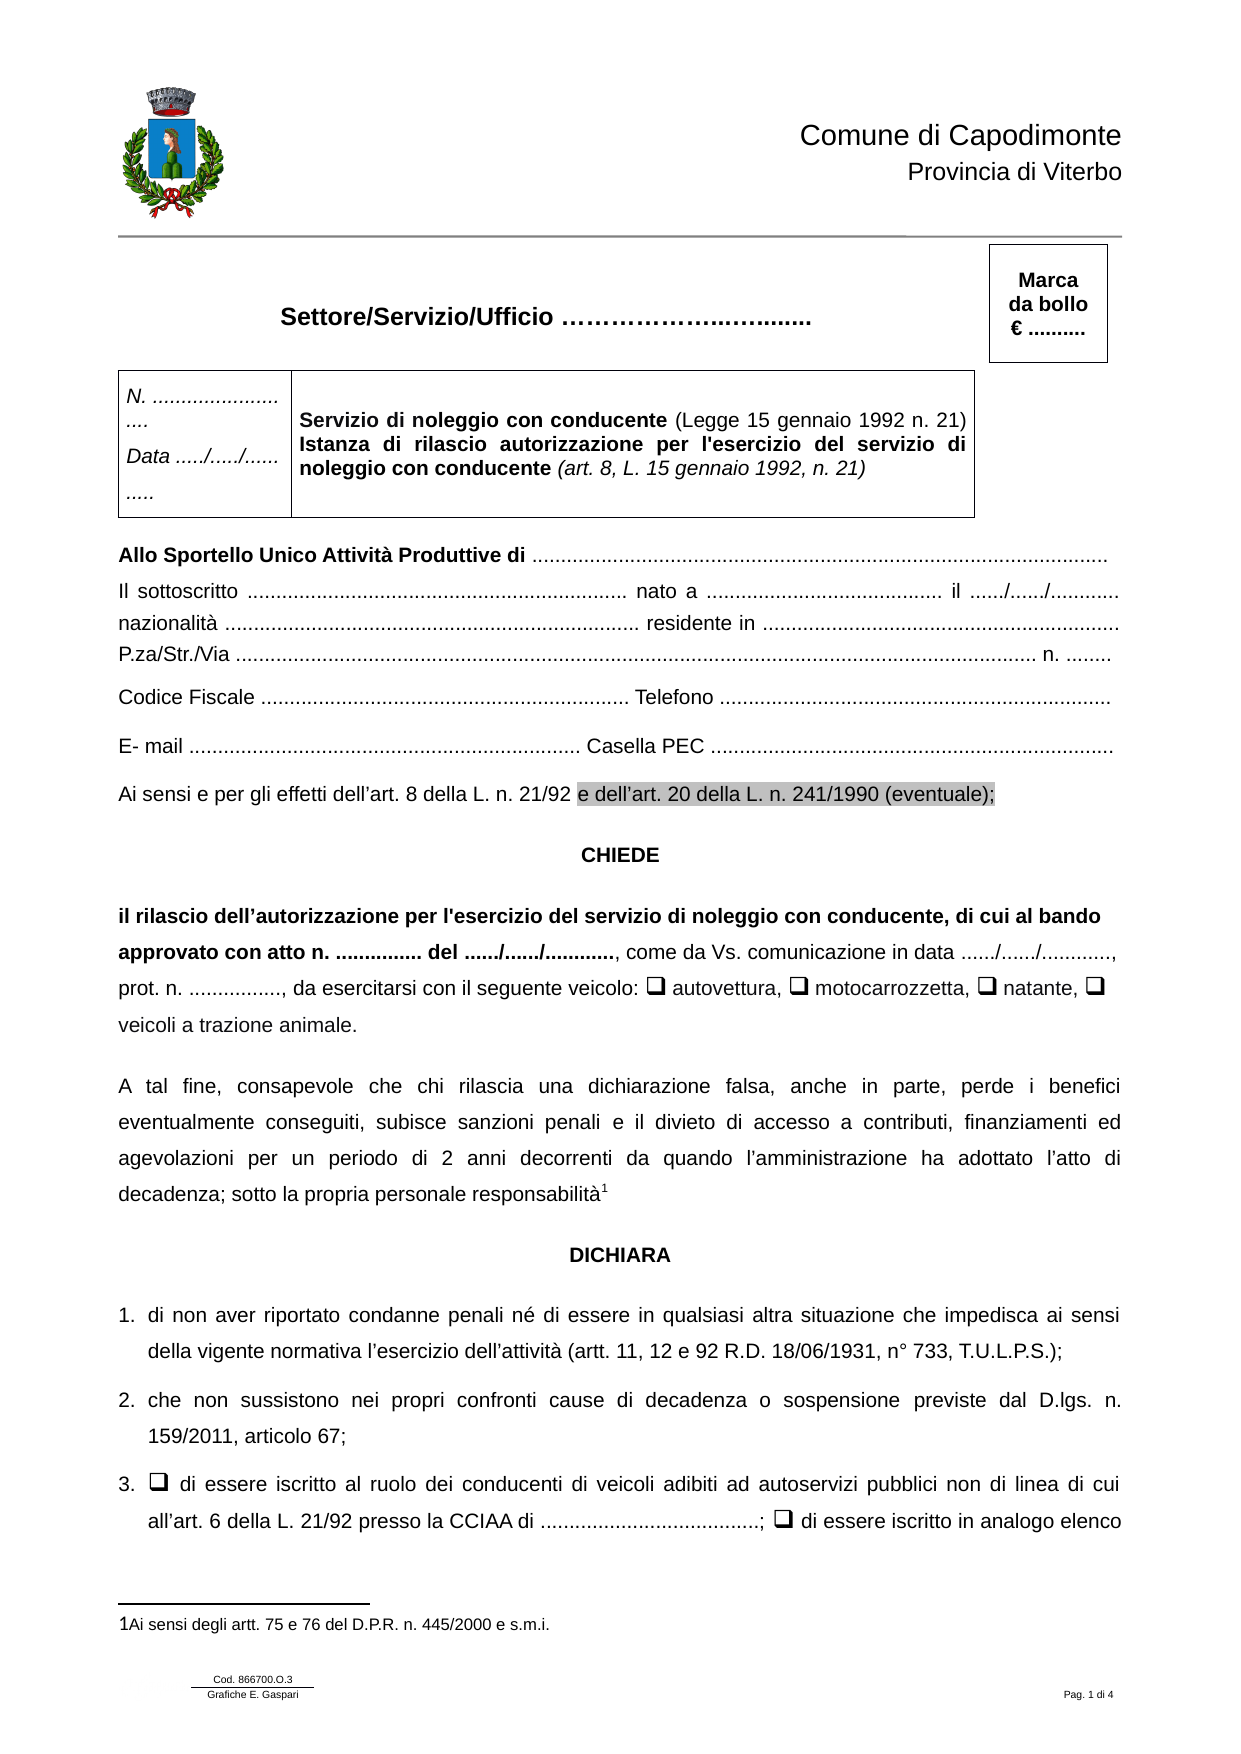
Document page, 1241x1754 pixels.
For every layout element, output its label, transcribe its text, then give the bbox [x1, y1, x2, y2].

subtitle DICHIARA [118, 1242, 1122, 1266]
text Il sottoscritto .................................................................. nato a ......................................... il ....../....../............ nazionalità ........................................................................ residente in .............................................................. P.za/Str./Via ........................................................................................................................................... n. ........ [118, 579, 1122, 665]
subtitle il rilascio dell’autorizzazione per l'esercizio del servizio di noleggio con conducente, di cui al bando approvato con atto n. ............... del ....../....../............, come da Vs. comunicazione in data ....../....../............, prot. n. ................, da esercitarsi con il seguente veicolo:  autovettura,  motocarrozzetta,  natante,  veicoli a trazione animale. [118, 904, 1122, 1037]
table_header Marca da bollo € .......... [990, 245, 1107, 362]
text Ai sensi e per gli effetti dell’art. 8 della L. n. 21/92 e dell’art. 20 della L. n. 241/1990 (eventuale); [118, 782, 1122, 806]
table_header N. .......................... Data ...../...../........... [119, 371, 291, 517]
text Ai sensi degli artt. 75 e 76 del D.P.R. n. 445/2000 e s.m.i. [118, 1610, 1122, 1636]
table_header Servizio di noleggio con conducente (Legge 15 gennaio 1992 n. 21) Istanza di rilascio autorizzazione per l'esercizio del servizio di noleggio con conducente (art. 8, L. 15 gennaio 1992, n. 21) [292, 371, 974, 517]
text Codice Fiscale ................................................................ Telefono .................................................................... [118, 685, 1122, 709]
picture [122, 87, 224, 219]
text A tal fine, consapevole che chi rilascia una dichiarazione falsa, anche in parte, perde i benefici eventualmente conseguiti, subisce sanzioni penali e il divieto di accesso a contributi, finanziamenti ed agevolazioni per un periodo di 2 anni decorrenti da quando l’amministrazione ha adottato l’atto di decadenza; sotto la propria personale responsabilità [118, 1074, 1122, 1205]
text Settore/Servizio/Ufficio ………………...…........ [118, 302, 989, 331]
text Allo Sportello Unico Attività Produttive di .................................................................................................... [118, 543, 1122, 567]
text Comune di Capodimonte [224, 118, 1122, 152]
list di non aver riportato condanne penali né di essere in qualsiasi altra situazione che impedisca ai sensi della vigente normativa l’esercizio dell’attività (artt. 11, 12 e 92 R.D. 18/06/1931, n° 733, T.U.L.P.S.); [118, 1303, 1122, 1363]
text E- mail .................................................................... Casella PEC ...................................................................... [118, 733, 1122, 757]
subtitle CHIEDE [118, 843, 1122, 867]
list che non sussistono nei propri confronti cause di decadenza o sospensione previste dal D.lgs. n. 159/2011, articolo 67; [118, 1388, 1122, 1448]
text Provincia di Viterbo [224, 157, 1122, 185]
subtitle  di essere iscritto al ruolo dei conducenti di veicoli adibiti ad autoservizi pubblici non di linea di cui all’art. 6 della L. 21/92 presso la CCIAA di ......................................;  di essere iscritto in analogo elenco [118, 1472, 1122, 1534]
